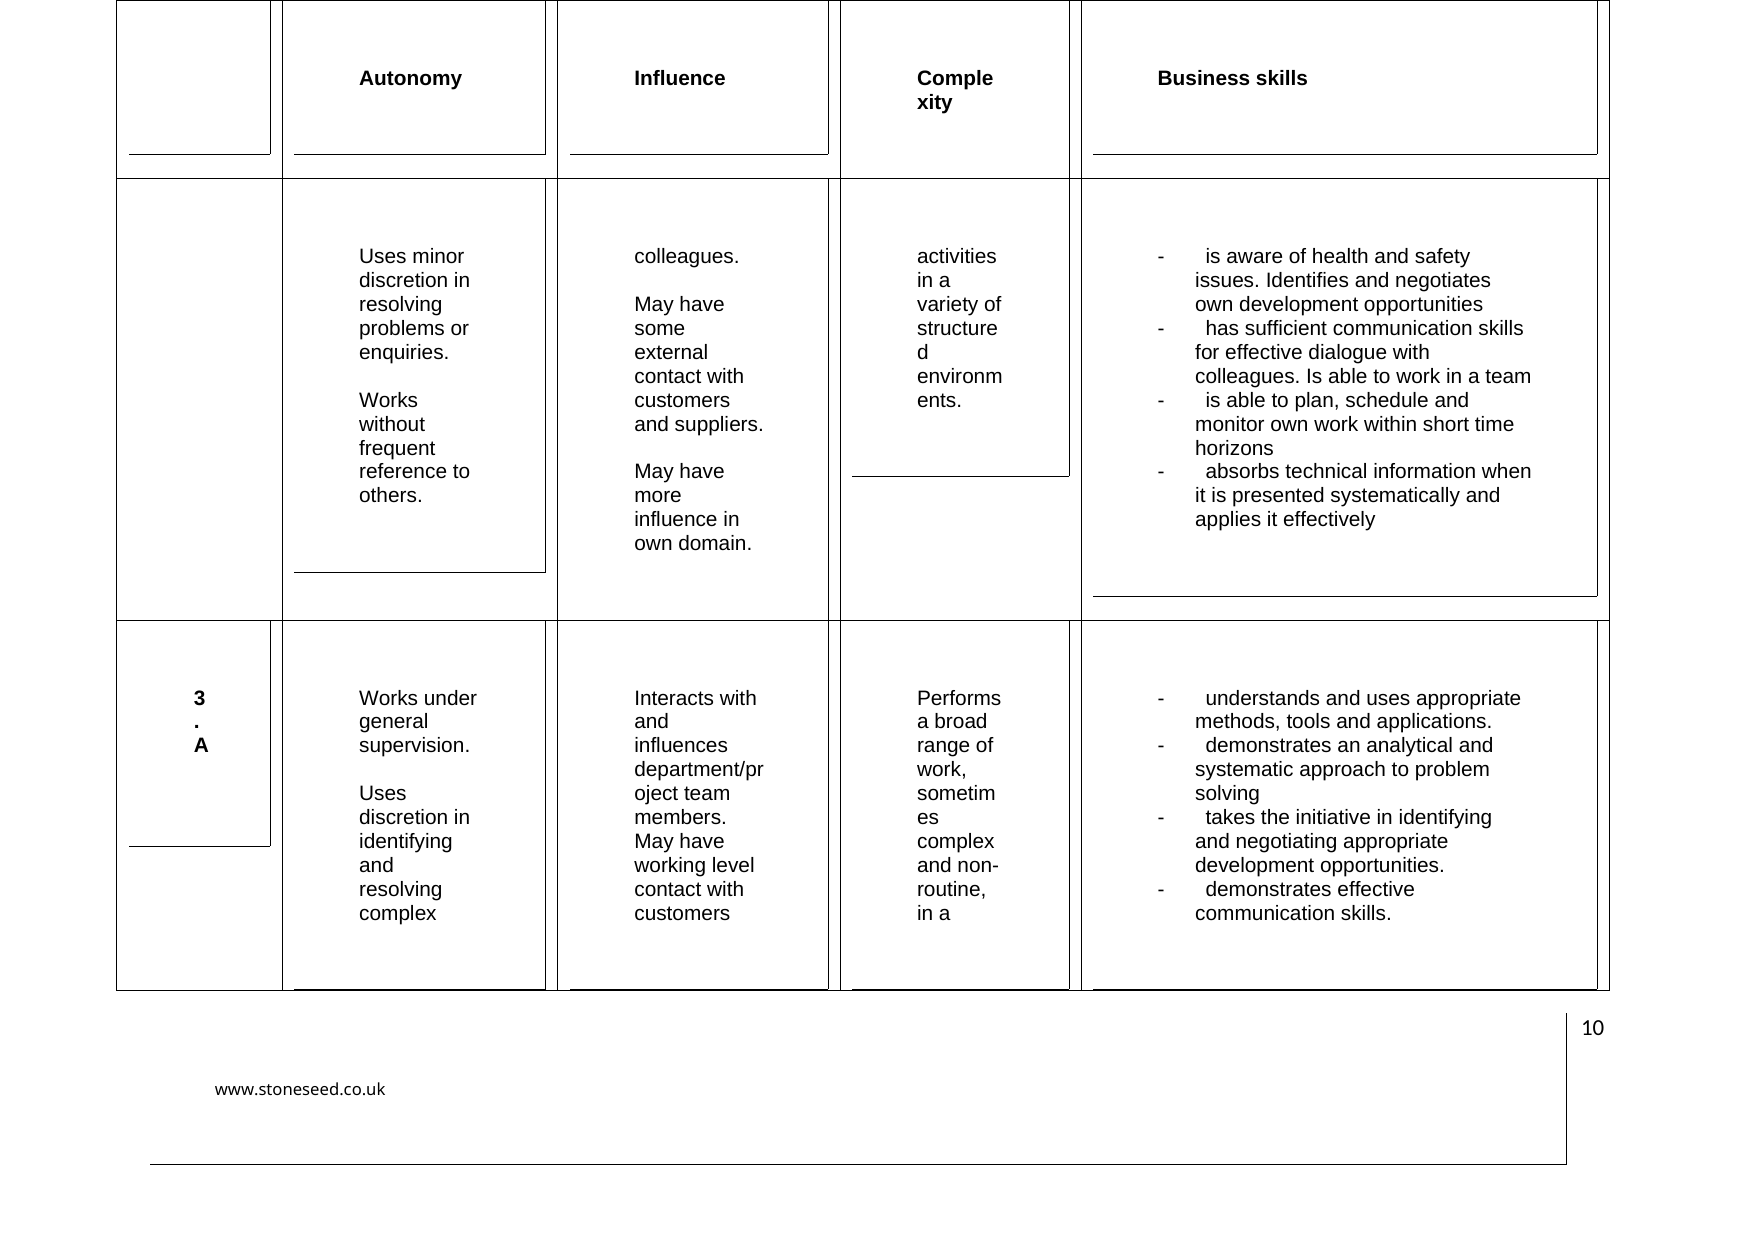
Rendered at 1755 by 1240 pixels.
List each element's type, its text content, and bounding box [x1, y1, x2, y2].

table_cell [829, 179, 840, 620]
table_header Autonomy [283, 1, 557, 178]
table_cell Performs a broad range of work, sometimes complex and non-routine, in a [841, 621, 1069, 989]
table_cell is aware of health and safety issues. Identifies and negotiates own development opportunities has sufficient communication skills for effective dialogue with colleagues. Is able to work in a team is able to plan, schedule and monitor own work within short time horizons absorbs technical information when it is presented systematically and applies it effectively [1082, 179, 1609, 620]
table_cell Works under general supervision. Uses discretion in identifying and resolving complex [283, 621, 545, 989]
table_cell Uses minor discretion in resolving problems or enquiries. Works without frequent reference to others. [283, 179, 557, 620]
table_cell [1070, 621, 1081, 989]
table_header Influence [558, 1, 840, 178]
table_cell activities in a variety of structured environments. [841, 179, 1081, 620]
table_header [1070, 1, 1081, 178]
table_header Business skills [1082, 1, 1609, 178]
table_header Complexity [841, 1, 1069, 178]
table_cell understands and uses appropriate methods, tools and applications. demonstrates an analytical and systematic approach to problem solving takes the initiative in identifying and negotiating appropriate development opportunities. demonstrates effective communication skills. [1082, 621, 1597, 989]
table_cell Assist [117, 179, 282, 620]
table_header [117, 1, 282, 178]
table_cell Interacts with and influences department/project team members. May have working level contact with customers [558, 621, 828, 989]
table_cell Apply [117, 621, 282, 989]
table_cell colleagues. May have some external contact with customers and suppliers. May have more influence in own domain. [558, 179, 828, 620]
